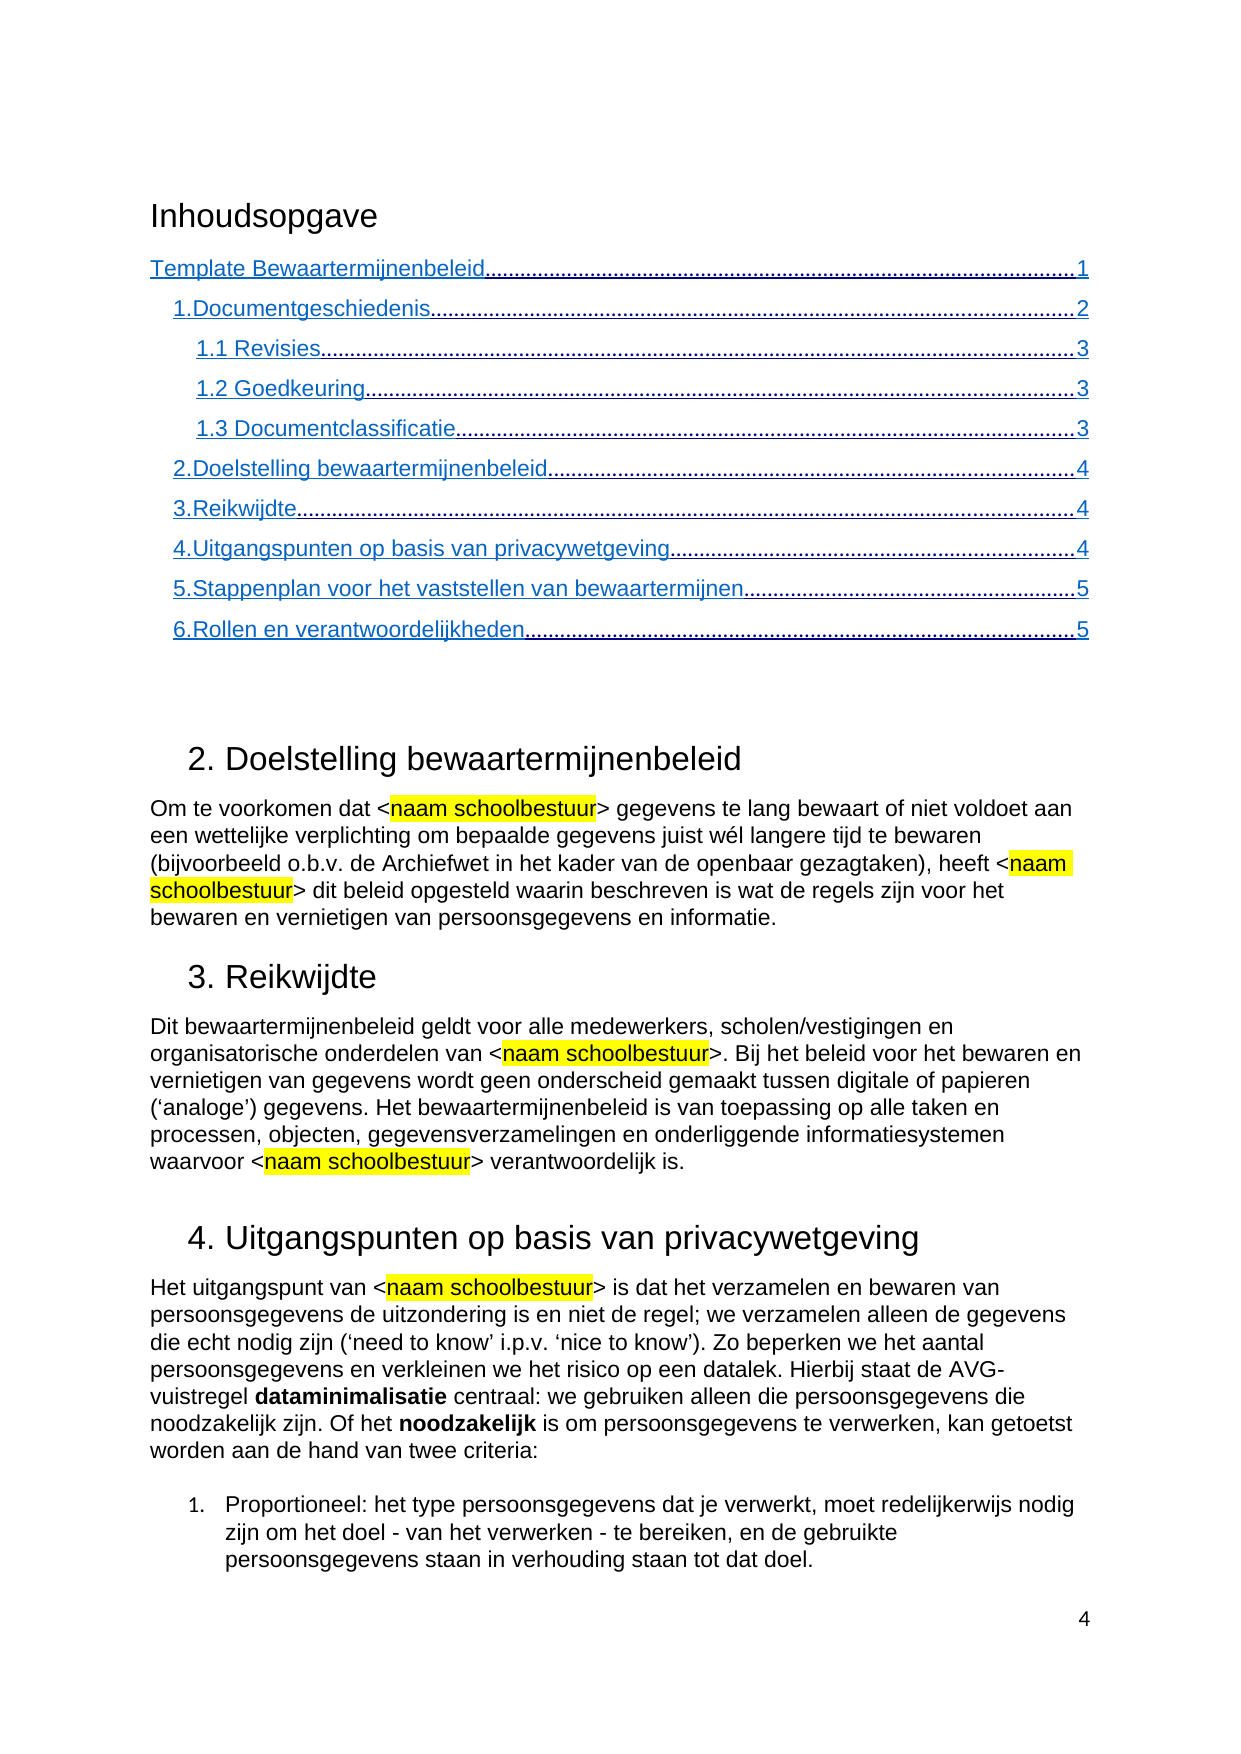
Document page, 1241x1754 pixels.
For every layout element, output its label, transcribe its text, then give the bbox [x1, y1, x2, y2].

text 1.2 Goedkeuring 3 [196, 374, 1090, 402]
text Het uitgangspunt van <naam schoolbestuur> is dat het verzamelen en bewaren van persoonsgegevens de uitzondering is en niet de regel; we verzamelen alleen de gegevens die echt nodig zijn (‘need to know’ i.p.v. ‘nice to know’). Zo beperken we het aantal persoonsgegevens en verkleinen we het risico op een datalek. Hierbij staat de AVG-vuistregel dataminimalisatie centraal: we gebruiken alleen die persoonsgegevens die noodzakelijk zijn. Of het noodzakelijk is om persoonsgegevens te verwerken, kan getoetst worden aan de hand van twee criteria: [150, 1273, 1090, 1463]
text Inhoudsopgave [150, 196, 1090, 235]
text 4. Uitgangspunten op basis van privacywetgeving 4 [173, 534, 1090, 562]
text Template Bewaartermijnenbeleid 1 [150, 254, 1090, 282]
text Om te voorkomen dat <naam schoolbestuur> gegevens te lang bewaart of niet voldoet aan een wettelijke verplichting om bepaalde gegevens juist wél langere tijd te bewaren (bijvoorbeeld o.b.v. de Archiefwet in het kader van de openbaar gezagtaken), heeft <naam schoolbestuur> dit beleid opgesteld waarin beschreven is wat de regels zijn voor het bewaren en vernietigen van persoonsgegevens en informatie. [150, 794, 1090, 930]
text 2. Doelstelling bewaartermijnenbeleid 4 [173, 454, 1090, 482]
text 1.3 Documentclassificatie 3 [196, 414, 1090, 442]
subtitle Reikwijdte [187, 957, 1090, 996]
list Proportioneel: het type persoonsgegevens dat je verwerkt, moet redelijkerwijs nodig zijn om het doel - van het verwerken - te bereiken, en de gebruikte persoonsgegevens staan in verhouding staan tot dat doel. [187, 1490, 1090, 1572]
text 1. Documentgeschiedenis 2 [173, 294, 1090, 322]
text 6. Rollen en verantwoordelijkheden 5 [173, 615, 1090, 643]
text Dit bewaartermijnenbeleid geldt voor alle medewerkers, scholen/vestigingen en organisatorische onderdelen van <naam schoolbestuur>. Bij het beleid voor het bewaren en vernietigen van gegevens wordt geen onderscheid gemaakt tussen digitale of papieren (‘analoge’) gegevens. Het bewaartermijnenbeleid is van toepassing op alle taken en processen, objecten, gegevensverzamelingen en onderliggende informatiesystemen waarvoor <naam schoolbestuur> verantwoordelijk is. [150, 1012, 1090, 1175]
text 1.1 Revisies 3 [196, 334, 1090, 362]
text 5. Stappenplan voor het vaststellen van bewaartermijnen 5 [173, 574, 1090, 603]
subtitle Doelstelling bewaartermijnenbeleid [187, 739, 1090, 778]
subtitle Uitgangspunten op basis van privacywetgeving [187, 1218, 1090, 1257]
text 3. Reikwijdte 4 [173, 494, 1090, 522]
